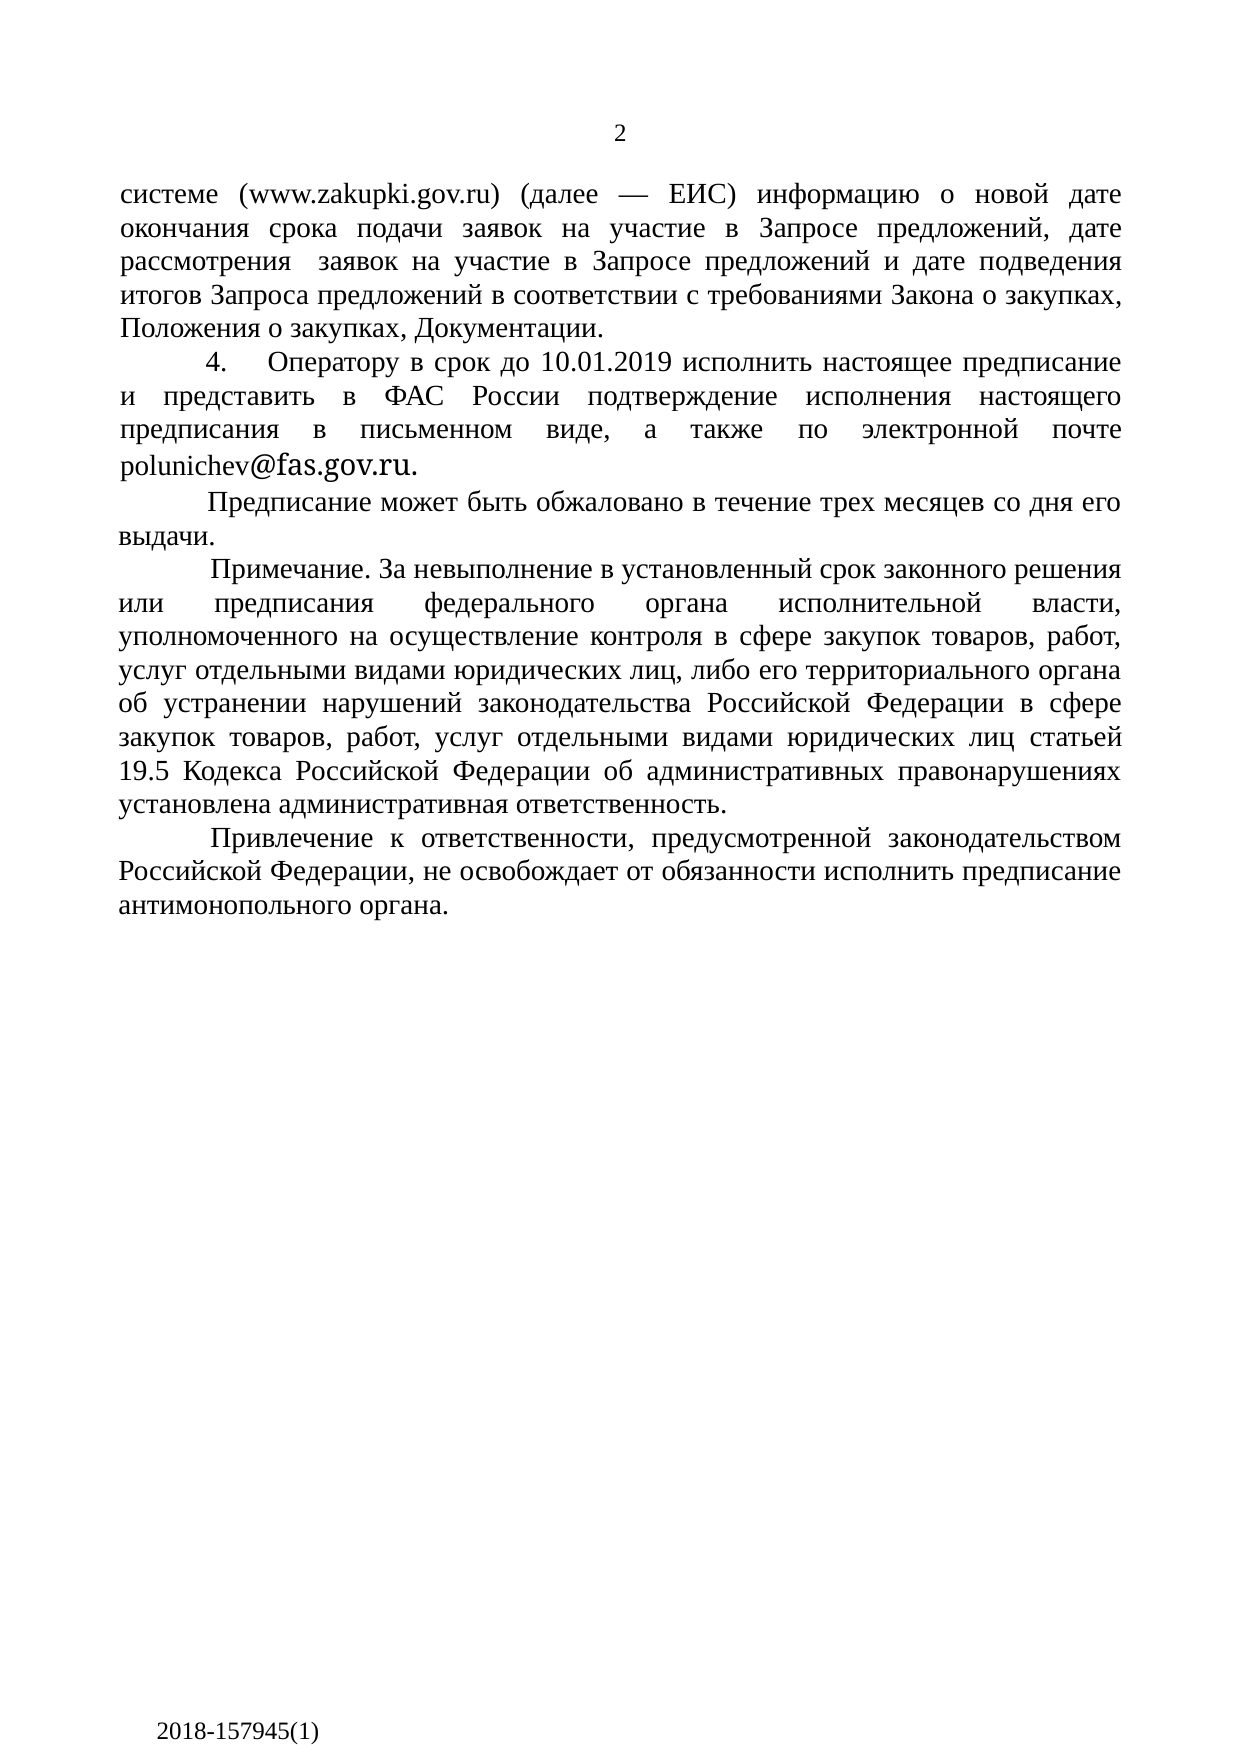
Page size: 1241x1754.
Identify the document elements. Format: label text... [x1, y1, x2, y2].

list системе (www.zakupki.gov.ru) (далее — ЕИС) информацию о новой дате окончания срока подачи заявок на участие в Запросе предложений, дате рассмотрения заявок на участие в Запросе предложений и дате подведения итогов Запроса предложений в соответствии с требованиями Закона о закупках, Положения о закупках, Документации. [120, 176, 1122, 344]
text Примечание. За невыполнение в установленный срок законного решения или предписания федерального органа исполнительной власти, уполномоченного на осуществление контроля в сфере закупок товаров, работ, услуг отдельными видами юридических лиц, либо его территориального органа об устранении нарушений законодательства Российской Федерации в сфере закупок товаров, работ, услуг отдельными видами юридических лиц статьей 19.5 Кодекса Российской Федерации об административных правонарушениях установлена административная ответственность. [118, 551, 1122, 820]
text Предписание может быть обжаловано в течение трех месяцев со дня его выдачи. [118, 484, 1122, 551]
list Оператору в срок до 10.01.2019 исполнить настоящее предписание и представить в ФАС России подтверждение исполнения настоящего предписания в письменном виде, а также по электронной почте polunichev@fas.gov.ru. [120, 344, 1122, 484]
text Привлечение к ответственности, предусмотренной законодательством Российской Федерации, не освобождает от обязанности исполнить предписание антимонопольного органа. [118, 820, 1122, 920]
